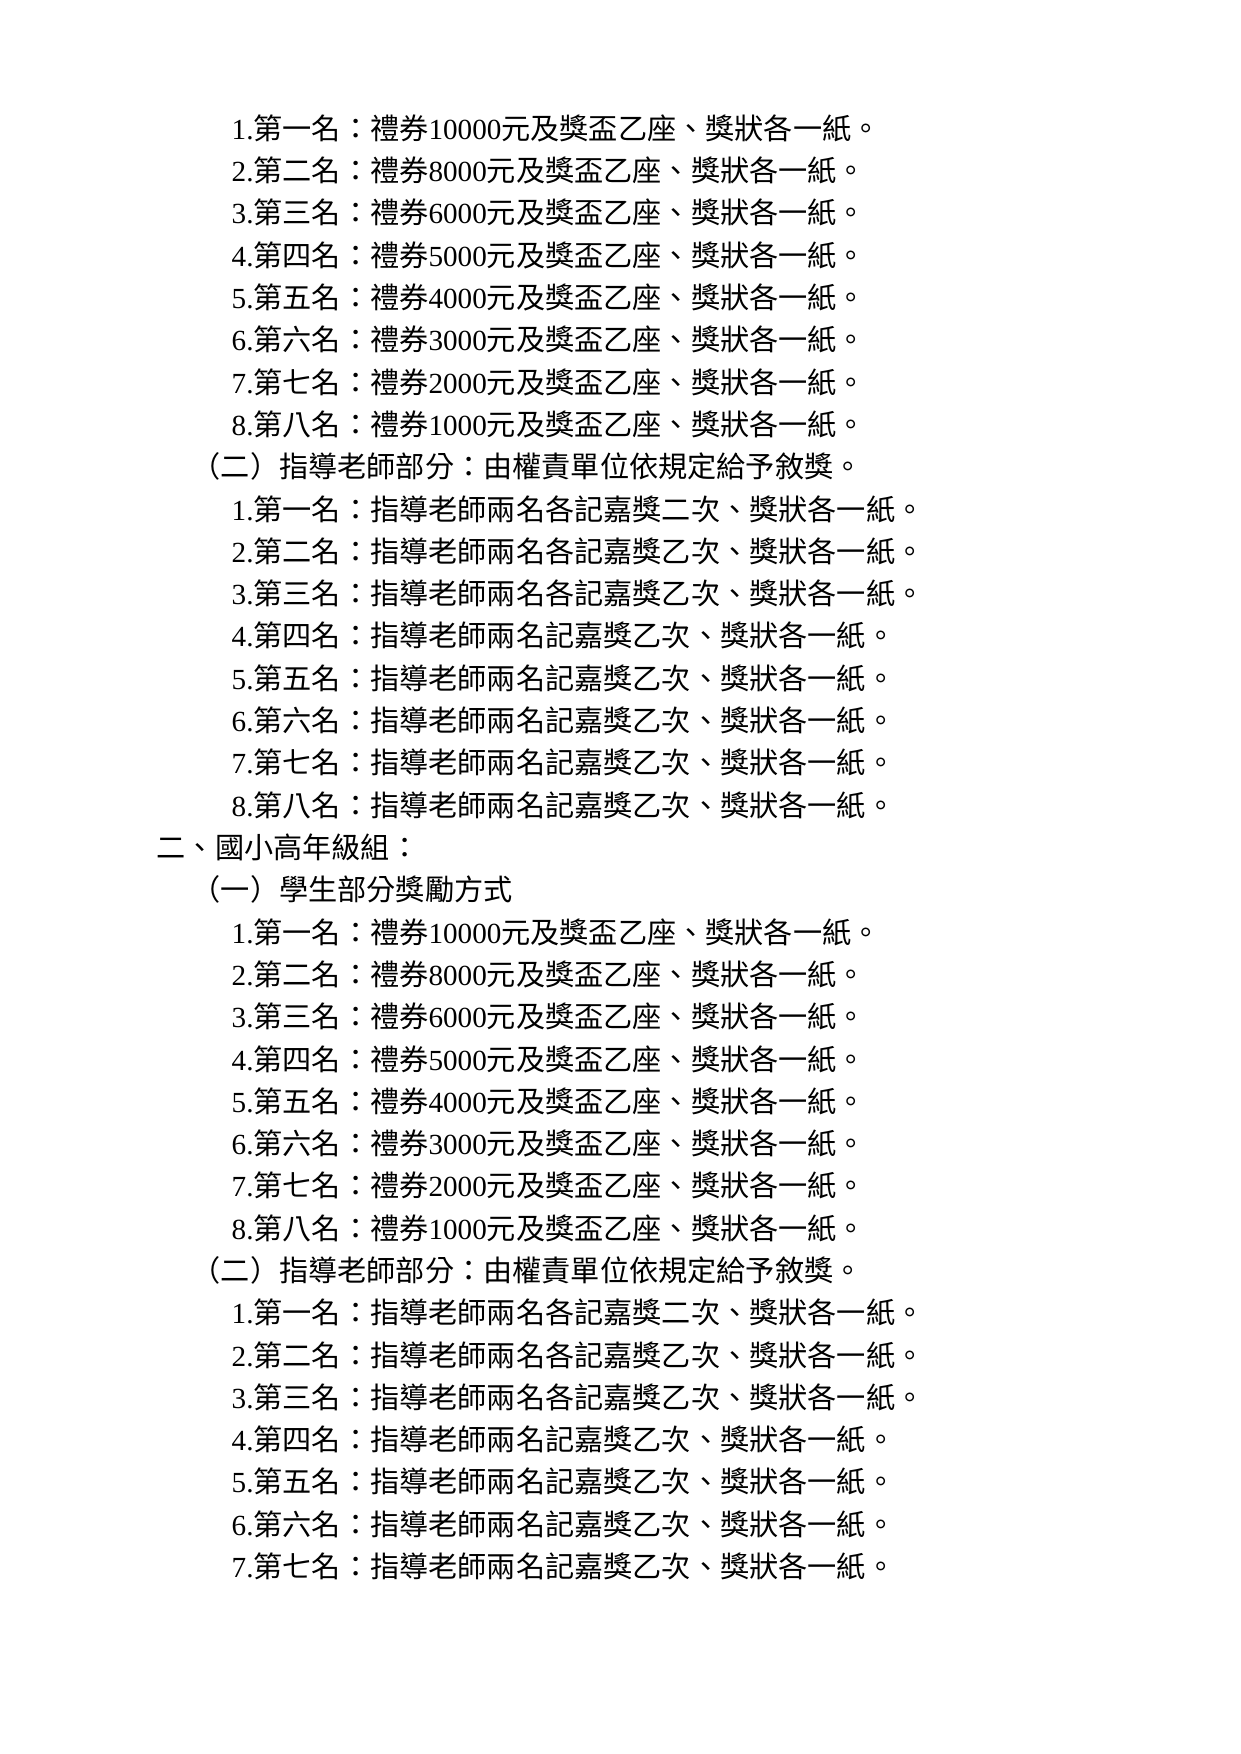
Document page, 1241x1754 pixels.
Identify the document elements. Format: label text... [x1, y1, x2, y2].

text 4.第四名：指導老師兩名記嘉獎乙次、獎狀各一紙。 [231, 613, 1134, 655]
text 2.第二名：禮券8000元及獎盃乙座、獎狀各一紙。 [231, 951, 1134, 994]
text （二）指導老師部分：由權責單位依規定給予敘獎。 [156, 444, 1134, 486]
text 8.第八名：禮券1000元及獎盃乙座、獎狀各一紙。 [231, 401, 1134, 444]
text 二、國小高年級組： [156, 824, 1134, 867]
text 7.第七名：禮券2000元及獎盃乙座、獎狀各一紙。 [231, 359, 1134, 401]
text 1.第一名：禮券10000元及獎盃乙座、獎狀各一紙。 [231, 909, 1134, 951]
text 7.第七名：指導老師兩名記嘉獎乙次、獎狀各一紙。 [231, 1544, 1134, 1586]
text 3.第三名：禮券6000元及獎盃乙座、獎狀各一紙。 [231, 190, 1134, 232]
text 7.第七名：禮券2000元及獎盃乙座、獎狀各一紙。 [231, 1163, 1134, 1205]
text 3.第三名：指導老師兩名各記嘉獎乙次、獎狀各一紙。 [231, 571, 1134, 613]
text 6.第六名：禮券3000元及獎盃乙座、獎狀各一紙。 [231, 317, 1134, 359]
text 4.第四名：禮券5000元及獎盃乙座、獎狀各一紙。 [231, 232, 1134, 274]
text （二）指導老師部分：由權責單位依規定給予敘獎。 [156, 1247, 1134, 1290]
text 4.第四名：禮券5000元及獎盃乙座、獎狀各一紙。 [231, 1036, 1134, 1078]
text 6.第六名：禮券3000元及獎盃乙座、獎狀各一紙。 [231, 1121, 1134, 1163]
text 2.第二名：禮券8000元及獎盃乙座、獎狀各一紙。 [231, 148, 1134, 190]
text 7.第七名：指導老師兩名記嘉獎乙次、獎狀各一紙。 [231, 740, 1134, 782]
text 6.第六名：指導老師兩名記嘉獎乙次、獎狀各一紙。 [231, 1501, 1134, 1544]
text 5.第五名：指導老師兩名記嘉獎乙次、獎狀各一紙。 [231, 655, 1134, 698]
text 1.第一名：指導老師兩名各記嘉獎二次、獎狀各一紙。 [231, 1290, 1134, 1332]
text （一）學生部分獎勵方式 [156, 867, 1134, 909]
text 2.第二名：指導老師兩名各記嘉獎乙次、獎狀各一紙。 [231, 528, 1134, 571]
text 1.第一名：禮券10000元及獎盃乙座、獎狀各一紙。 [231, 105, 1134, 148]
text 3.第三名：禮券6000元及獎盃乙座、獎狀各一紙。 [231, 994, 1134, 1036]
text 3.第三名：指導老師兩名各記嘉獎乙次、獎狀各一紙。 [231, 1374, 1134, 1417]
text 4.第四名：指導老師兩名記嘉獎乙次、獎狀各一紙。 [231, 1417, 1134, 1459]
text 5.第五名：禮券4000元及獎盃乙座、獎狀各一紙。 [231, 274, 1134, 317]
text 1.第一名：指導老師兩名各記嘉獎二次、獎狀各一紙。 [231, 486, 1134, 528]
text 5.第五名：指導老師兩名記嘉獎乙次、獎狀各一紙。 [231, 1459, 1134, 1501]
text 6.第六名：指導老師兩名記嘉獎乙次、獎狀各一紙。 [231, 698, 1134, 740]
text 8.第八名：禮券1000元及獎盃乙座、獎狀各一紙。 [231, 1205, 1134, 1247]
text 5.第五名：禮券4000元及獎盃乙座、獎狀各一紙。 [231, 1078, 1134, 1121]
text 2.第二名：指導老師兩名各記嘉獎乙次、獎狀各一紙。 [231, 1332, 1134, 1374]
text 8.第八名：指導老師兩名記嘉獎乙次、獎狀各一紙。 [231, 782, 1134, 824]
